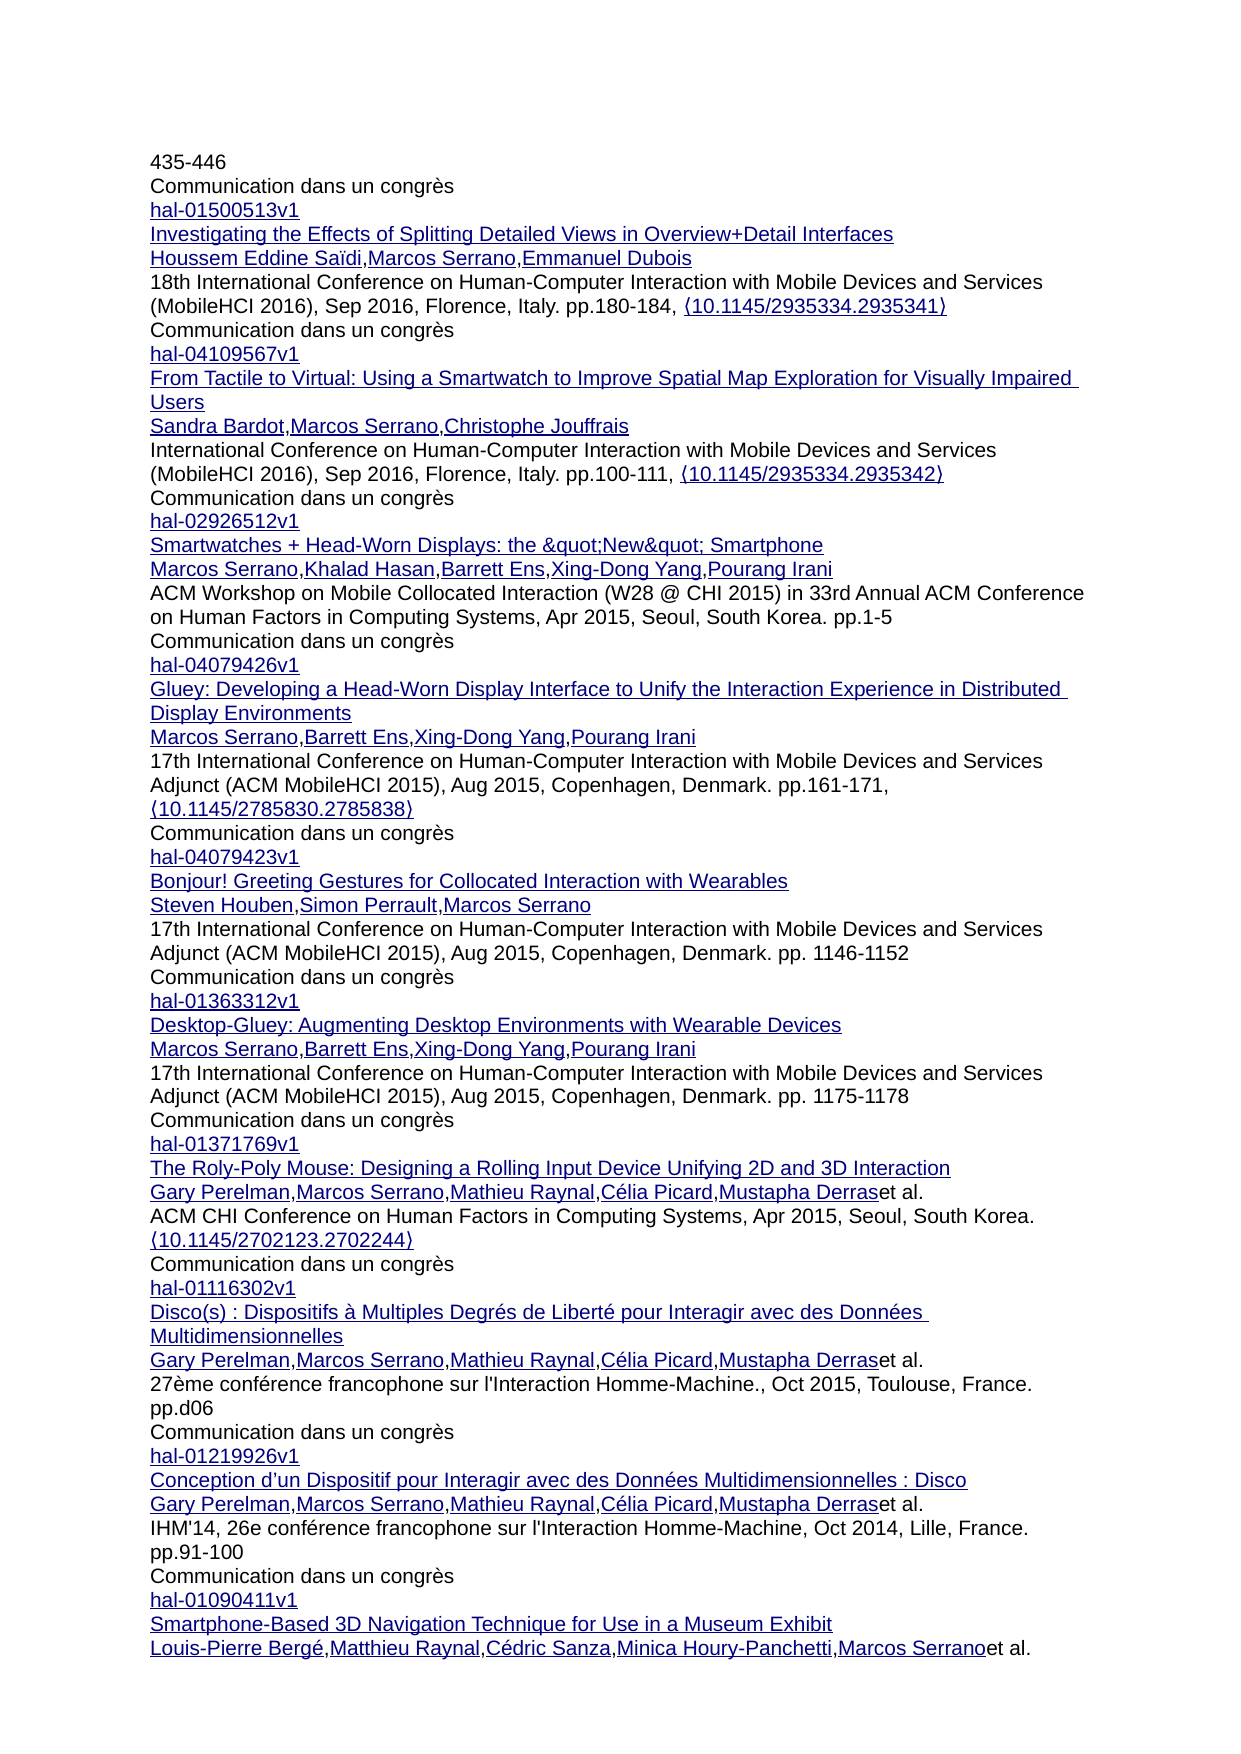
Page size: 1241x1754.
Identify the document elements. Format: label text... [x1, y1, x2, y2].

table_cell Disco(s) : Dispositifs à Multiples Degrés de Liberté pour Interagir avec des Données Multidimensionnelles Gary Perelman,Marcos Serrano,Mathieu Raynal,Célia Picard,Mustapha Derraset al. 27ème conférence francophone sur l'Interaction Homme-Machine., Oct 2015, Toulouse, France. pp.d06 Communication dans un congrès hal-01219926v1 [150, 1300, 1090, 1468]
table_cell From Tactile to Virtual: Using a Smartwatch to Improve Spatial Map Exploration for Visually Impaired Users Sandra Bardot,Marcos Serrano,Christophe Jouffrais International Conference on Human-Computer Interaction with Mobile Devices and Services (MobileHCI 2016), Sep 2016, Florence, Italy. pp.100-111, ⟨10.1145/2935334.2935342⟩ Communication dans un congrès hal-02926512v1 [150, 366, 1090, 533]
table_cell Investigating the Effects of Splitting Detailed Views in Overview+Detail Interfaces Houssem Eddine Saïdi,Marcos Serrano,Emmanuel Dubois 18th International Conference on Human-Computer Interaction with Mobile Devices and Services (MobileHCI 2016), Sep 2016, Florence, Italy. pp.180-184, ⟨10.1145/2935334.2935341⟩ Communication dans un congrès hal-04109567v1 [150, 222, 1090, 366]
table_cell Desktop-Gluey: Augmenting Desktop Environments with Wearable Devices Marcos Serrano,Barrett Ens,Xing-Dong Yang,Pourang Irani 17th International Conference on Human-Computer Interaction with Mobile Devices and Services Adjunct (ACM MobileHCI 2015), Aug 2015, Copenhagen, Denmark. pp. 1175-1178 Communication dans un congrès hal-01371769v1 [150, 1013, 1090, 1156]
table_cell DECO: A Design Space for Device Composition Gary Perelman,Marcos Serrano,Mathieu Raynal,Célia Picard,Mustapha Derraset al. ACM conference on Designing Interactive Systems (DIS 2016), Jun 2016, Brisbane, Australia. pp. 435-446 Communication dans un congrès hal-01500513v1 [150, 150, 1090, 222]
table_cell Smartphone-Based 3D Navigation Technique for Use in a Museum Exhibit Louis-Pierre Bergé,Matthieu Raynal,Cédric Sanza,Minica Houry-Panchetti,Marcos Serranoet al. [150, 1611, 1090, 1659]
table_cell The Roly-Poly Mouse: Designing a Rolling Input Device Unifying 2D and 3D Interaction Gary Perelman,Marcos Serrano,Mathieu Raynal,Célia Picard,Mustapha Derraset al. ACM CHI Conference on Human Factors in Computing Systems, Apr 2015, Seoul, South Korea. ⟨10.1145/2702123.2702244⟩ Communication dans un congrès hal-01116302v1 [150, 1156, 1090, 1300]
table_cell Smartwatches + Head-Worn Displays: the &quot;New&quot; Smartphone Marcos Serrano,Khalad Hasan,Barrett Ens,Xing-Dong Yang,Pourang Irani ACM Workshop on Mobile Collocated Interaction (W28 @ CHI 2015) in 33rd Annual ACM Conference on Human Factors in Computing Systems, Apr 2015, Seoul, South Korea. pp.1-5 Communication dans un congrès hal-04079426v1 [150, 533, 1090, 677]
table_cell Gluey: Developing a Head-Worn Display Interface to Unify the Interaction Experience in Distributed Display Environments Marcos Serrano,Barrett Ens,Xing-Dong Yang,Pourang Irani 17th International Conference on Human-Computer Interaction with Mobile Devices and Services Adjunct (ACM MobileHCI 2015), Aug 2015, Copenhagen, Denmark. pp.161-171, ⟨10.1145/2785830.2785838⟩ Communication dans un congrès hal-04079423v1 [150, 677, 1090, 869]
table_cell Conception d’un Dispositif pour Interagir avec des Données Multidimensionnelles : Disco Gary Perelman,Marcos Serrano,Mathieu Raynal,Célia Picard,Mustapha Derraset al. IHM'14, 26e conférence francophone sur l'Interaction Homme-Machine, Oct 2014, Lille, France. pp.91-100 Communication dans un congrès hal-01090411v1 [150, 1468, 1090, 1611]
table_cell Bonjour! Greeting Gestures for Collocated Interaction with Wearables Steven Houben,Simon Perrault,Marcos Serrano 17th International Conference on Human-Computer Interaction with Mobile Devices and Services Adjunct (ACM MobileHCI 2015), Aug 2015, Copenhagen, Denmark. pp. 1146-1152 Communication dans un congrès hal-01363312v1 [150, 869, 1090, 1012]
